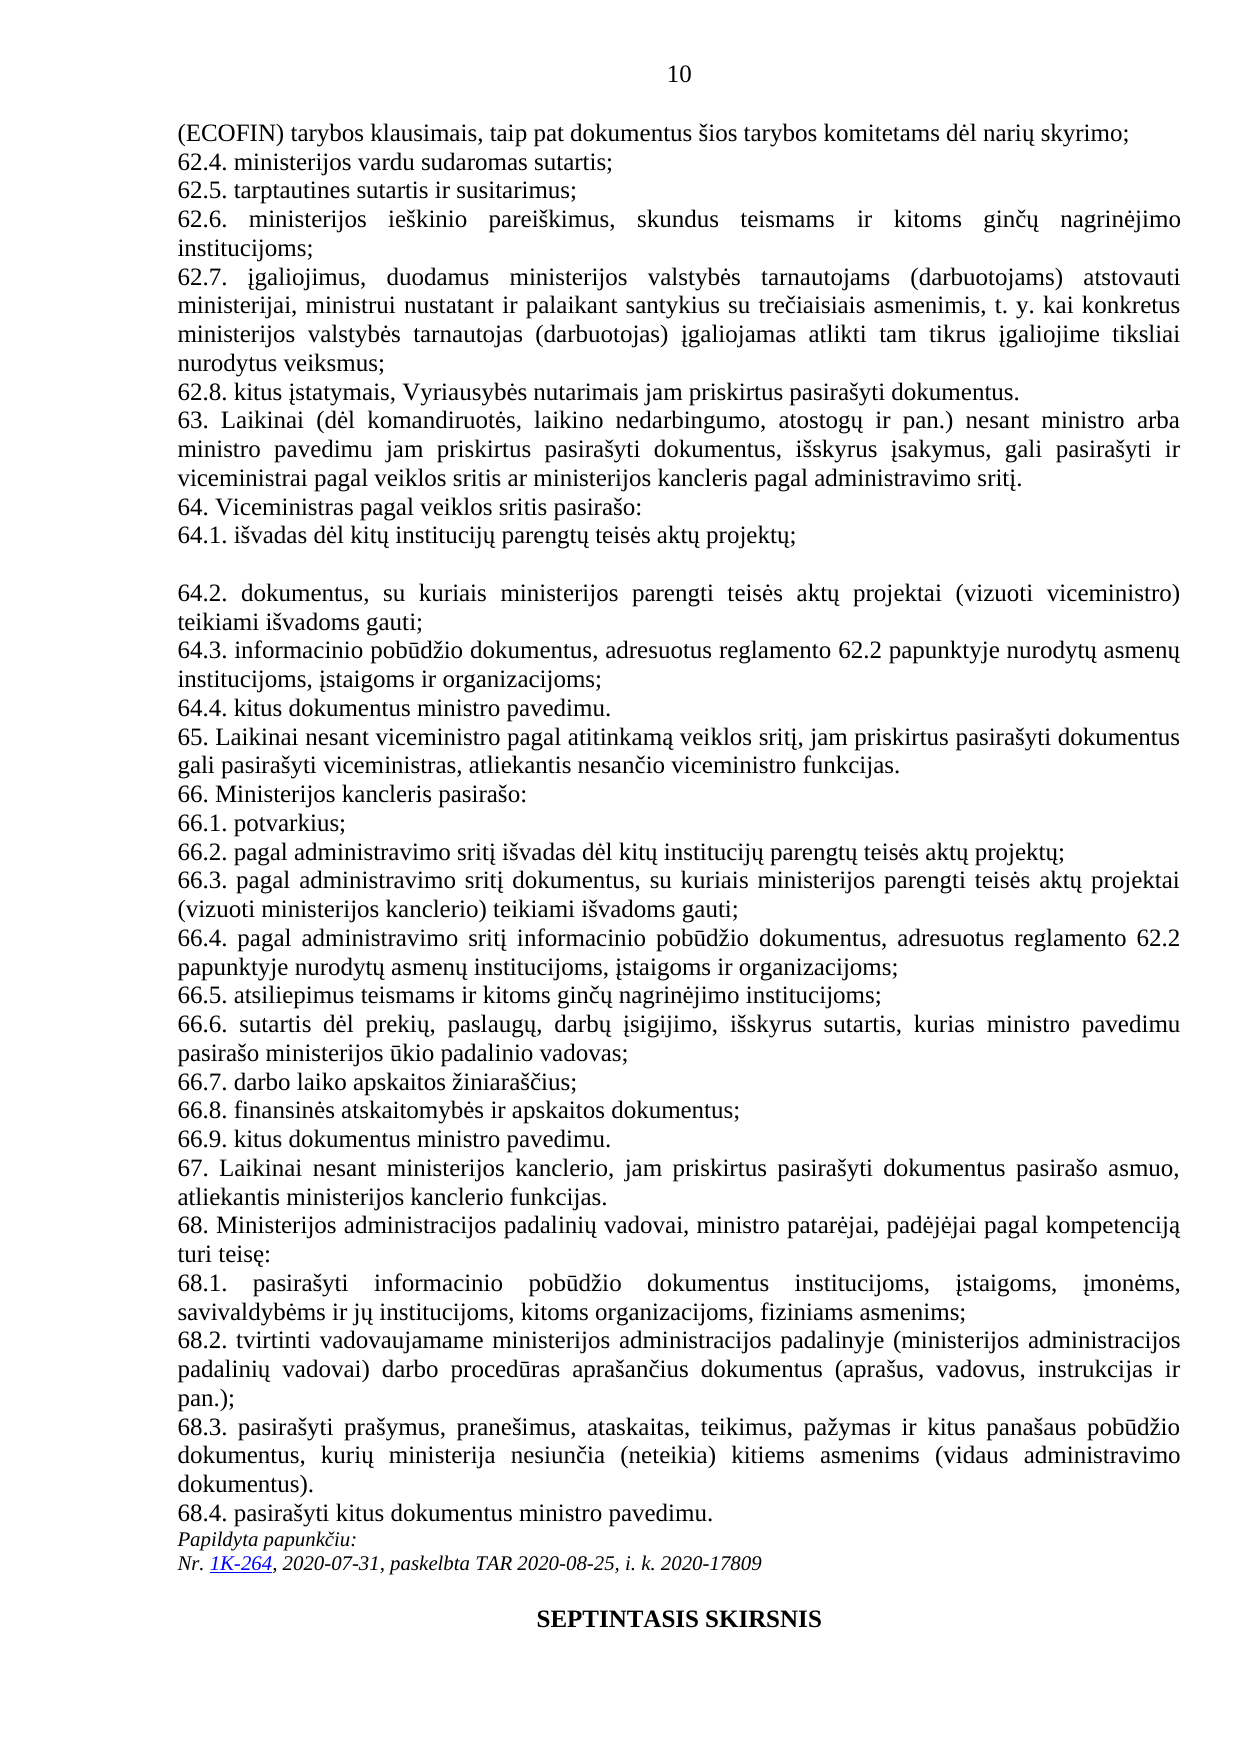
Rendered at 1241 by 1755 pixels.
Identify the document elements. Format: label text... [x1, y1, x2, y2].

text Papildyta papunkčiu: [177, 1527, 1181, 1551]
text 68.4. pasirašyti kitus dokumentus ministro pavedimu. [177, 1498, 1181, 1527]
text 68.2. tvirtinti vadovaujamame ministerijos administracijos padalinyje (ministerijos administracijos padalinių vadovai) darbo procedūras aprašančius dokumentus (aprašus, vadovus, instrukcijas ir pan.); [177, 1326, 1181, 1412]
text 62.7. įgaliojimus, duodamus ministerijos valstybės tarnautojams (darbuotojams) atstovauti ministerijai, ministrui nustatant ir palaikant santykius su trečiaisiais asmenimis, t. y. kai konkretus ministerijos valstybės tarnautojas (darbuotojas) įgaliojamas atlikti tam tikrus įgaliojime tiksliai nurodytus veiksmus; [177, 262, 1181, 377]
text 62.4. ministerijos vardu sudaromas sutartis; [177, 147, 1181, 176]
text 66.9. kitus dokumentus ministro pavedimu. [177, 1124, 1181, 1153]
text 66.7. darbo laiko apskaitos žiniaraščius; [177, 1067, 1181, 1096]
text 68.1. pasirašyti informacinio pobūdžio dokumentus institucijoms, įstaigoms, įmonėms, savivaldybėms ir jų institucijoms, kitoms organizacijoms, fiziniams asmenims; [177, 1268, 1181, 1326]
text SEPTINTASIS SKIRSNIS [177, 1604, 1181, 1632]
text 62.6. ministerijos ieškinio pareiškimus, skundus teismams ir kitoms ginčų nagrinėjimo institucijoms; [177, 204, 1181, 262]
text 62.5. tarptautines sutartis ir susitarimus; [177, 176, 1181, 204]
text 68.3. pasirašyti prašymus, pranešimus, ataskaitas, teikimus, pažymas ir kitus panašaus pobūdžio dokumentus, kurių ministerija nesiunčia (neteikia) kitiems asmenims (vidaus administravimo dokumentus). [177, 1412, 1181, 1498]
text 68. Ministerijos administracijos padalinių vadovai, ministro patarėjai, padėjėjai pagal kompetenciją turi teisę: [177, 1211, 1181, 1268]
text 66.4. pagal administravimo sritį informacinio pobūdžio dokumentus, adresuotus reglamento 62.2 papunktyje nurodytų asmenų institucijoms, įstaigoms ir organizacijoms; [177, 923, 1181, 981]
text 66.2. pagal administravimo sritį išvadas dėl kitų institucijų parengtų teisės aktų projektų; [177, 837, 1181, 866]
text 64.1. išvadas dėl kitų institucijų parengtų teisės aktų projektų; [177, 521, 1181, 549]
text 66.5. atsiliepimus teismams ir kitoms ginčų nagrinėjimo institucijoms; [177, 981, 1181, 1009]
text 67. Laikinai nesant ministerijos kanclerio, jam priskirtus pasirašyti dokumentus pasirašo asmuo, atliekantis ministerijos kanclerio funkcijas. [177, 1153, 1181, 1211]
text 64.2. dokumentus, su kuriais ministerijos parengti teisės aktų projektai (vizuoti viceministro) teikiami išvadoms gauti; [177, 578, 1181, 636]
text 65. Laikinai nesant viceministro pagal atitinkamą veiklos sritį, jam priskirtus pasirašyti dokumentus gali pasirašyti viceministras, atliekantis nesančio viceministro funkcijas. [177, 722, 1181, 779]
text 63. Laikinai (dėl komandiruotės, laikino nedarbingumo, atostogų ir pan.) nesant ministro arba ministro pavedimu jam priskirtus pasirašyti dokumentus, išskyrus įsakymus, gali pasirašyti ir viceministrai pagal veiklos sritis ar ministerijos kancleris pagal administravimo sritį. [177, 406, 1181, 492]
text 66.3. pagal administravimo sritį dokumentus, su kuriais ministerijos parengti teisės aktų projektai (vizuoti ministerijos kanclerio) teikiami išvadoms gauti; [177, 866, 1181, 923]
text 62.8. kitus įstatymais, Vyriausybės nutarimais jam priskirtus pasirašyti dokumentus. [177, 377, 1181, 406]
text (ECOFIN) tarybos klausimais, taip pat dokumentus šios tarybos komitetams dėl narių skyrimo; [177, 118, 1181, 147]
text 64.3. informacinio pobūdžio dokumentus, adresuotus reglamento 62.2 papunktyje nurodytų asmenų institucijoms, įstaigoms ir organizacijoms; [177, 636, 1181, 693]
text 66.6. sutartis dėl prekių, paslaugų, darbų įsigijimo, išskyrus sutartis, kurias ministro pavedimu pasirašo ministerijos ūkio padalinio vadovas; [177, 1009, 1181, 1067]
text 66.1. potvarkius; [177, 808, 1181, 837]
text 66. Ministerijos kancleris pasirašo: [177, 779, 1181, 808]
text 64. Viceministras pagal veiklos sritis pasirašo: [177, 492, 1181, 521]
text 66.8. finansinės atskaitomybės ir apskaitos dokumentus; [177, 1096, 1181, 1124]
text 64.4. kitus dokumentus ministro pavedimu. [177, 693, 1181, 722]
text Nr. 1K-264, 2020-07-31, paskelbta TAR 2020-08-25, i. k. 2020-17809 [177, 1551, 1181, 1575]
